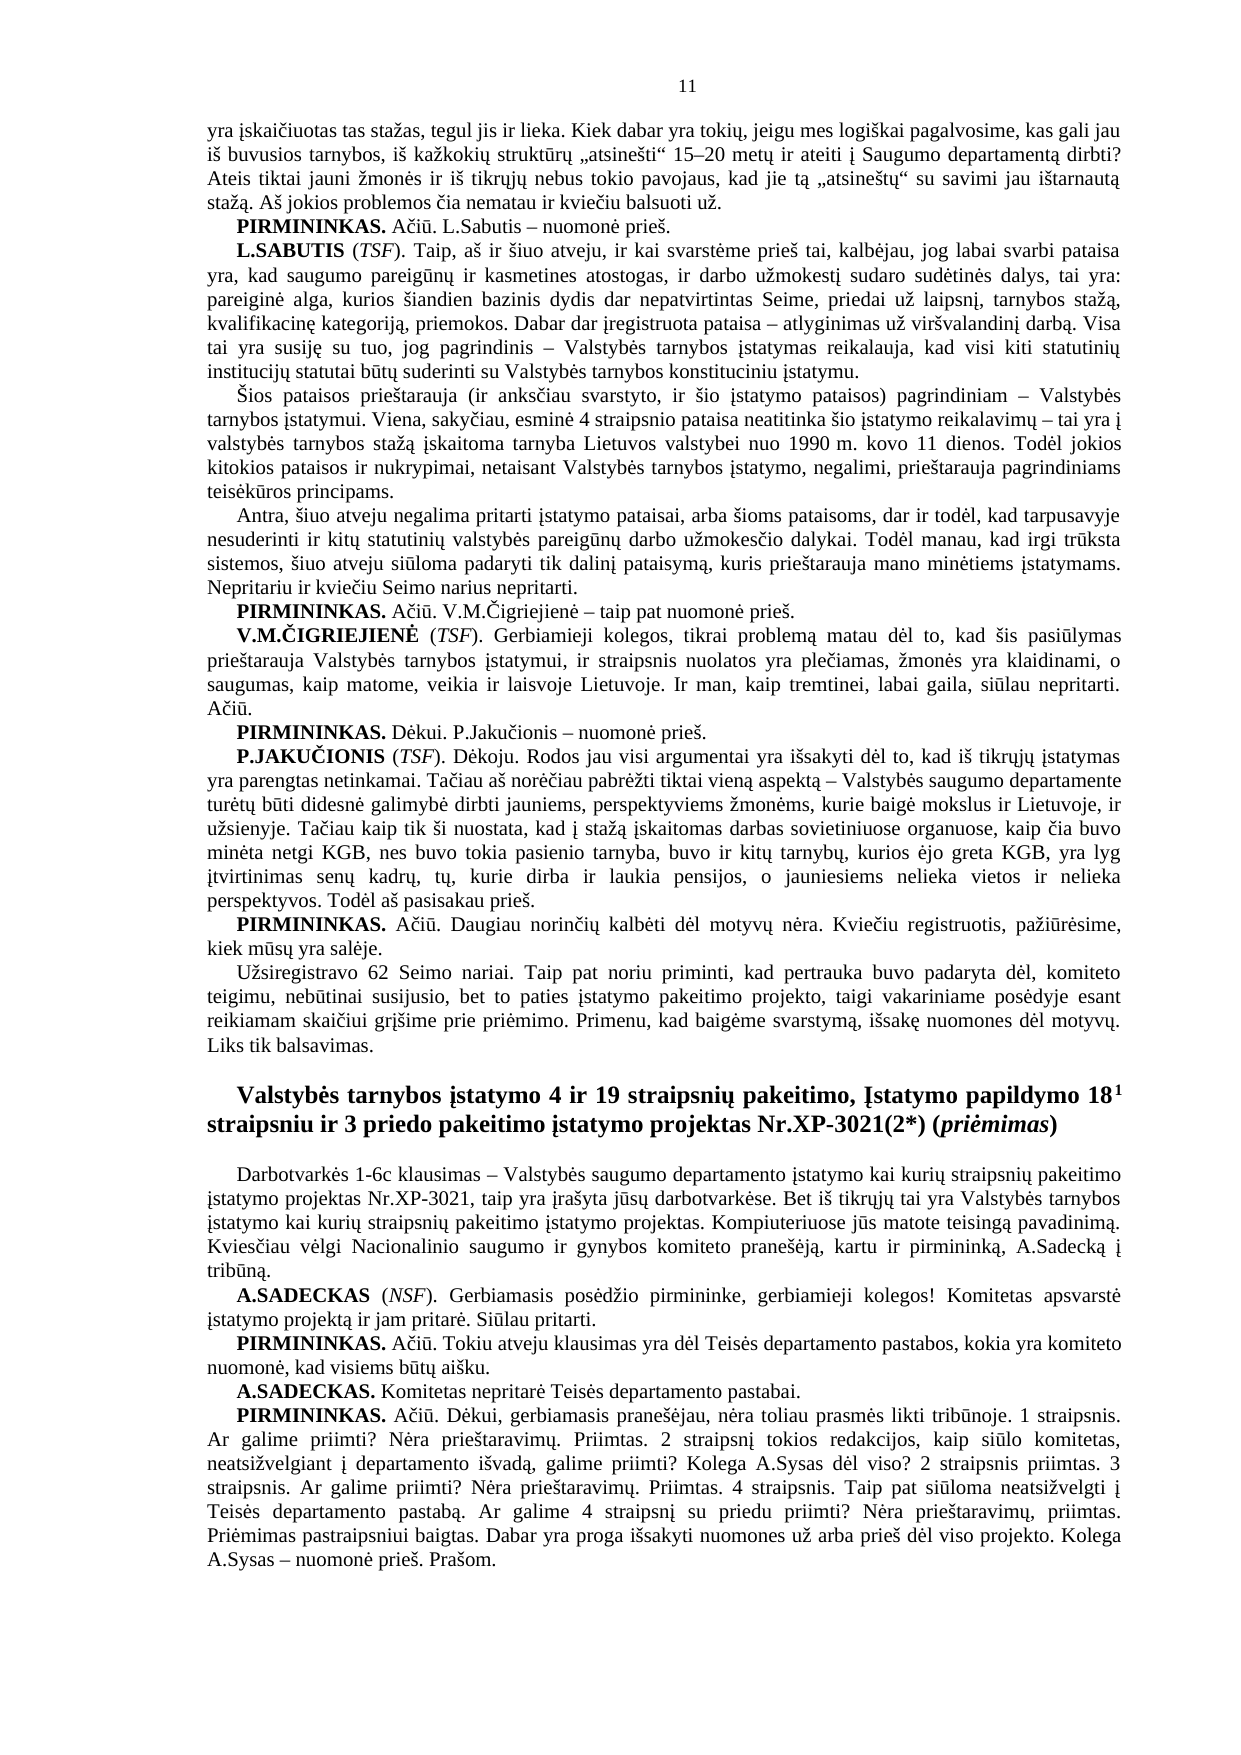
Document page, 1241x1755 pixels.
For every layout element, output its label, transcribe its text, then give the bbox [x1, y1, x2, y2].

text A.SADECKAS (NSF). Gerbiamasis posėdžio pirmininke, gerbiamieji kolegos! Komitetas apsvarstė įstatymo projektą ir jam pritarė. Siūlau pritarti. [207, 1282, 1122, 1331]
text P.JAKUČIONIS (TSF). Dėkoju. Rodos jau visi argumentai yra išsakyti dėl to, kad iš tikrųjų įstatymas yra parengtas netinkamai. Tačiau aš norėčiau pabrėžti tiktai vieną aspektą – Valstybės saugumo departamente turėtų būti didesnė galimybė dirbti jauniems, perspektyviems žmonėms, kurie baigė mokslus ir Lietuvoje, ir užsienyje. Tačiau kaip tik ši nuostata, kad į stažą įskaitomas darbas sovietiniuose organuose, kaip čia buvo minėta netgi KGB, nes buvo tokia pasienio tarnyba, buvo ir kitų tarnybų, kurios ėjo greta KGB, yra lyg įtvirtinimas senų kadrų, tų, kurie dirba ir laukia pensijos, o jauniesiems nelieka vietos ir nelieka perspektyvos. Todėl aš pasisakau prieš. [207, 744, 1122, 912]
text PIRMININKAS. Ačiū. Dėkui, gerbiamasis pranešėjau, nėra toliau prasmės likti tribūnoje. 1 straipsnis. Ar galime priimti? Nėra prieštaravimų. Priimtas. 2 straipsnį tokios redakcijos, kaip siūlo komitetas, neatsižvelgiant į departamento išvadą, galime priimti? Kolega A.Sysas dėl viso? 2 straipsnis priimtas. 3 straipsnis. Ar galime priimti? Nėra prieštaravimų. Priimtas. 4 straipsnis. Taip pat siūloma neatsižvelgti į Teisės departamento pastabą. Ar galime 4 straipsnį su priedu priimti? Nėra prieštaravimų, priimtas. Priėmimas pastraipsniui baigtas. Dabar yra proga išsakyti nuomones už arba prieš dėl viso projekto. Kolega A.Sysas – nuomonė prieš. Prašom. [207, 1403, 1122, 1571]
text PIRMININKAS. Ačiū. Daugiau norinčių kalbėti dėl motyvų nėra. Kviečiu registruotis, pažiūrėsime, kiek mūsų yra salėje. [207, 912, 1122, 960]
text Užsiregistravo 62 Seimo nariai. Taip pat noriu priminti, kad pertrauka buvo padaryta dėl, komiteto teigimu, nebūtinai susijusio, bet to paties įstatymo pakeitimo projekto, taigi vakariniame posėdyje esant reikiamam skaičiui grįšime prie priėmimo. Primenu, kad baigėme svarstymą, išsakę nuomones dėl motyvų. Liks tik balsavimas. [207, 960, 1122, 1057]
text Valstybės tarnybos įstatymo 4 ir 19 straipsnių pakeitimo, Įstatymo papildymo 181 straipsniu ir 3 priedo pakeitimo įstatymo projektas Nr.XP-3021(2*) (priėmimas) [207, 1081, 1122, 1138]
text PIRMININKAS. Dėkui. P.Jakučionis – nuomonė prieš. [207, 720, 1122, 744]
text PIRMININKAS. Ačiū. V.M.Čigriejienė – taip pat nuomonė prieš. [207, 599, 1122, 623]
text A.SADECKAS. Komitetas nepritarė Teisės departamento pastabai. [207, 1379, 1122, 1403]
text PIRMININKAS. Ačiū. L.Sabutis – nuomonė prieš. [207, 214, 1122, 238]
text yra įskaičiuotas tas stažas, tegul jis ir lieka. Kiek dabar yra tokių, jeigu mes logiškai pagalvosime, kas gali jau iš buvusios tarnybos, iš kažkokių struktūrų „atsinešti“ 15–20 metų ir ateiti į Saugumo departamentą dirbti? Ateis tiktai jauni žmonės ir iš tikrųjų nebus tokio pavojaus, kad jie tą „atsineštų“ su savimi jau ištarnautą stažą. Aš jokios problemos čia nematau ir kviečiu balsuoti už. [207, 118, 1122, 214]
text Darbotvarkės 1-6c klausimas – Valstybės saugumo departamento įstatymo kai kurių straipsnių pakeitimo įstatymo projektas Nr.XP-3021, taip yra įrašyta jūsų darbotvarkėse. Bet iš tikrųjų tai yra Valstybės tarnybos įstatymo kai kurių straipsnių pakeitimo įstatymo projektas. Kompiuteriuose jūs matote teisingą pavadinimą. Kviesčiau vėlgi Nacionalinio saugumo ir gynybos komiteto pranešėją, kartu ir pirmininką, A.Sadecką į tribūną. [207, 1162, 1122, 1282]
text Antra, šiuo atveju negalima pritarti įstatymo pataisai, arba šioms pataisoms, dar ir todėl, kad tarpusavyje nesuderinti ir kitų statutinių valstybės pareigūnų darbo užmokesčio dalykai. Todėl manau, kad irgi trūksta sistemos, šiuo atveju siūloma padaryti tik dalinį pataisymą, kuris prieštarauja mano minėtiems įstatymams. Nepritariu ir kviečiu Seimo narius nepritarti. [207, 503, 1122, 599]
text V.M.ČIGRIEJIENĖ (TSF). Gerbiamieji kolegos, tikrai problemą matau dėl to, kad šis pasiūlymas prieštarauja Valstybės tarnybos įstatymui, ir straipsnis nuolatos yra plečiamas, žmonės yra klaidinami, o saugumas, kaip matome, veikia ir laisvoje Lietuvoje. Ir man, kaip tremtinei, labai gaila, siūlau nepritarti. Ačiū. [207, 623, 1122, 720]
text L.SABUTIS (TSF). Taip, aš ir šiuo atveju, ir kai svarstėme prieš tai, kalbėjau, jog labai svarbi pataisa yra, kad saugumo pareigūnų ir kasmetines atostogas, ir darbo užmokestį sudaro sudėtinės dalys, tai yra: pareiginė alga, kurios šiandien bazinis dydis dar nepatvirtintas Seime, priedai už laipsnį, tarnybos stažą, kvalifikacinę kategoriją, priemokos. Dabar dar įregistruota pataisa – atlyginimas už viršvalandinį darbą. Visa tai yra susiję su tuo, jog pagrindinis – Valstybės tarnybos įstatymas reikalauja, kad visi kiti statutinių institucijų statutai būtų suderinti su Valstybės tarnybos konstituciniu įstatymu. [207, 238, 1122, 383]
text PIRMININKAS. Ačiū. Tokiu atveju klausimas yra dėl Teisės departamento pastabos, kokia yra komiteto nuomonė, kad visiems būtų aišku. [207, 1331, 1122, 1379]
text Šios pataisos prieštarauja (ir anksčiau svarstyto, ir šio įstatymo pataisos) pagrindiniam – Valstybės tarnybos įstatymui. Viena, sakyčiau, esminė 4 straipsnio pataisa neatitinka šio įstatymo reikalavimų – tai yra į valstybės tarnybos stažą įskaitoma tarnyba Lietuvos valstybei nuo 1990 m. kovo 11 dienos. Todėl jokios kitokios pataisos ir nukrypimai, netaisant Valstybės tarnybos įstatymo, negalimi, prieštarauja pagrindiniams teisėkūros principams. [207, 383, 1122, 503]
